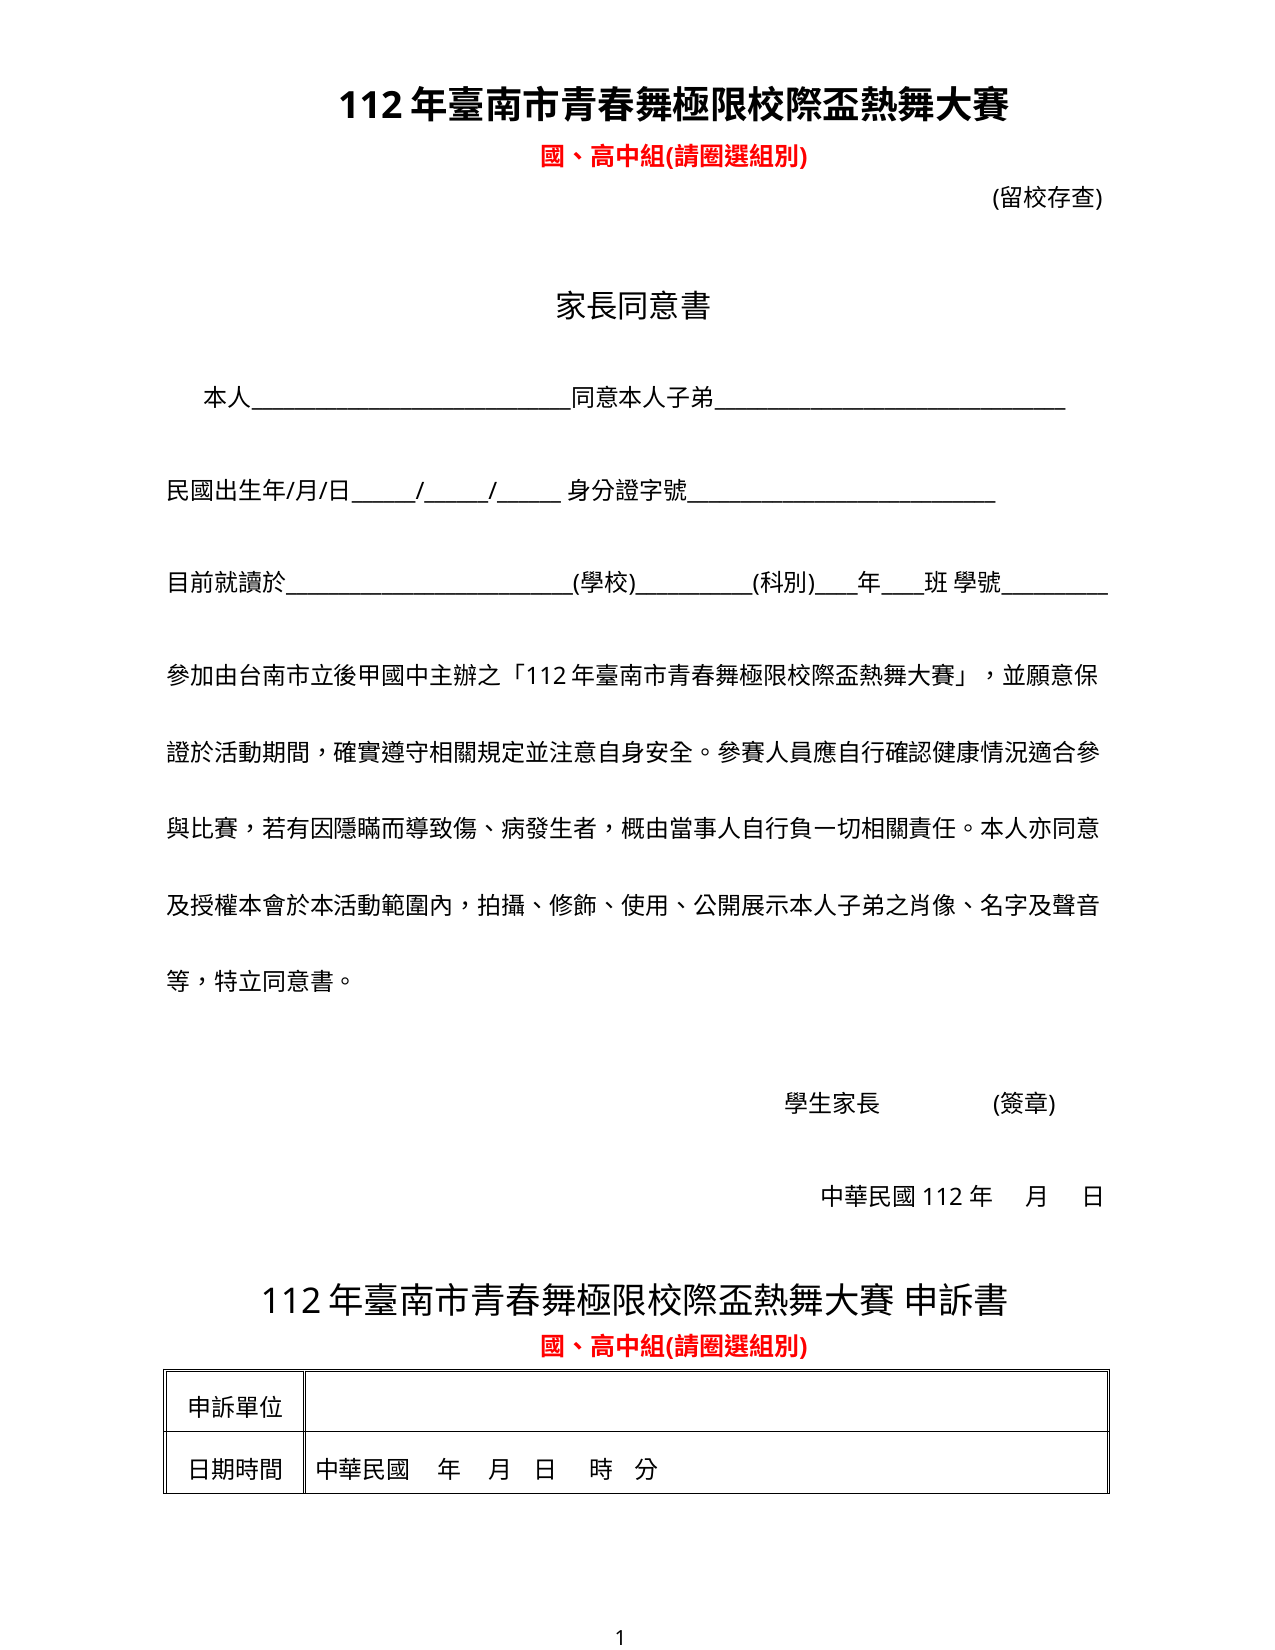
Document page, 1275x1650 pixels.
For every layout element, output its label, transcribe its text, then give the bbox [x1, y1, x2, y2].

table_header [306, 1372, 1107, 1431]
text 學生家⾧ (簽章) [166, 1084, 1061, 1119]
text 中華民國 112 年 月 日 [166, 1177, 1111, 1212]
text 目前就讀於___________________________(學校)___________(科別)____年____班 學號__________ [166, 564, 1114, 599]
text (留校存查) [165, 179, 1108, 214]
text 參加由台南市立後甲國中主辦之「112年臺南市青春舞極限校際盃熱舞大賽」，並願意保證於活動期間，確實遵守相關規定並注意自身安全。參賽人員應自行確認健康情況適合參與比賽，若有因隱瞞而導致傷、病發生者，概由當事人自行負㇐切相關責任。本人亦同意及授權本會於本活動範圍內，拍攝、修飾、使用、公開展示本人子弟之肖像、名字及聲音等，特立同意書。 [166, 656, 1114, 997]
text 國、高中組(請圈選組別) [233, 136, 1114, 173]
text 112年臺南市青春舞極限校際盃熱舞大賽 [233, 75, 1114, 129]
text 本人______________________________同意本人子弟_________________________________ [166, 379, 1109, 414]
table_header 申訴單位 [167, 1372, 303, 1431]
text 民國出生年/月/日______/______/______ 身分證字號_____________________________ [166, 471, 1114, 506]
table_cell 中華民國 年 月 日 時 分 [306, 1432, 1107, 1493]
text 國、高中組(請圈選組別) [233, 1326, 1114, 1362]
subtitle 家⾧同意書 [165, 281, 1108, 327]
table_cell 日期時間 [167, 1432, 303, 1493]
subtitle 112年臺南市青春舞極限校際盃熱舞大賽 申訴書 [165, 1273, 1009, 1324]
